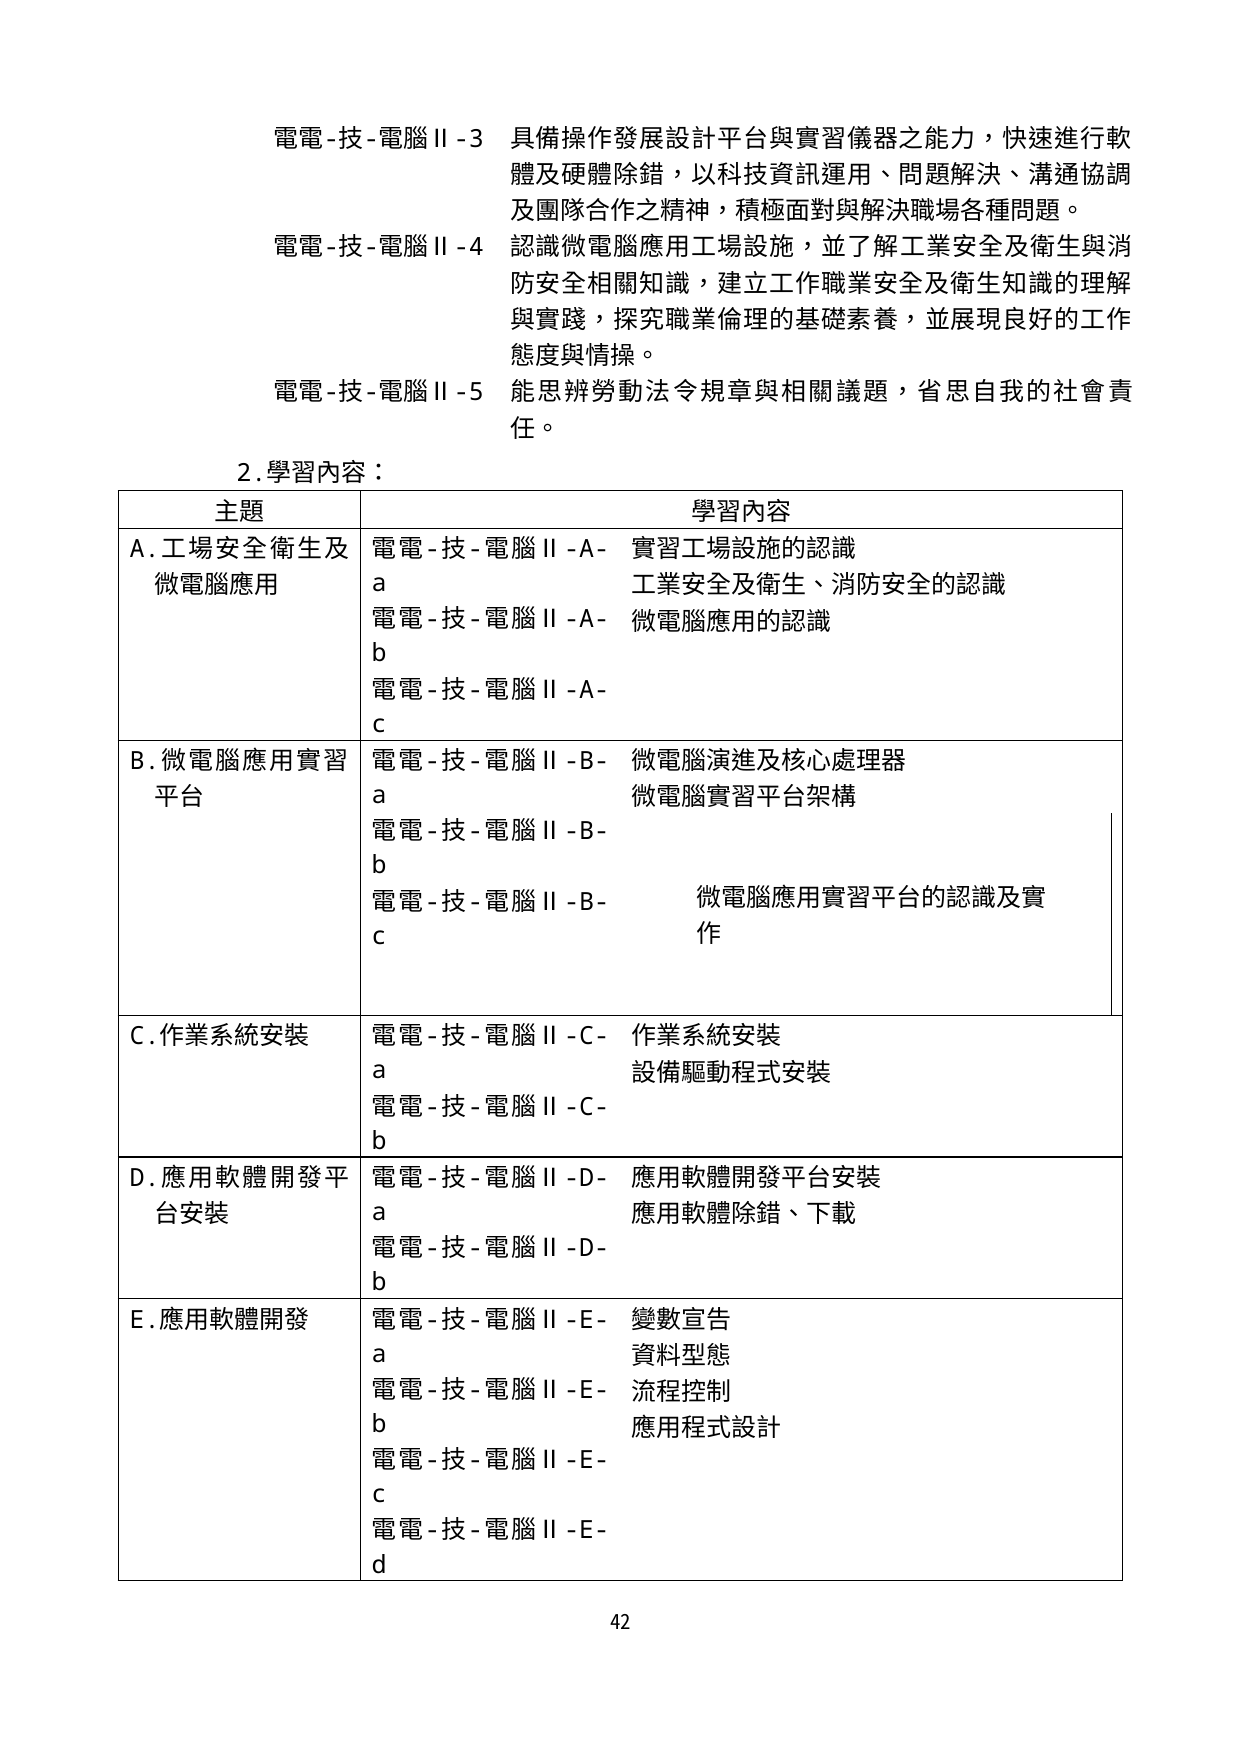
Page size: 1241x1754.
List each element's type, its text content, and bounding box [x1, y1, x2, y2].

table_cell B.微電腦應用實習平台 [119, 741, 360, 1015]
table_cell 變數宣告 資料型態 流程控制 應用程式設計 [620, 1299, 1122, 1580]
table_cell 認識微電腦應用工場設施，並了解工業安全及衛生與消防安全相關知識，建立工作職業安全及衛生知識的理解與實踐，探究職業倫理的基礎素養，並展現良好的工作態度與情操。 [499, 227, 1144, 372]
table_cell D.應用軟體開發平台安裝 [119, 1158, 360, 1298]
table_cell E.應用軟體開發 [119, 1299, 360, 1580]
text 2.學習內容： [169, 444, 1122, 490]
table_cell 電電-技-電腦Ⅱ-5 [262, 372, 498, 444]
table_header 學習內容 [361, 491, 1122, 527]
table_cell 能思辨勞動法令規章與相關議題，省思自我的社會責任。 [499, 372, 1144, 444]
table_header 主題 [119, 491, 360, 527]
table_cell 電電-技-電腦Ⅱ-B-a 電電-技-電腦Ⅱ-B-b 電電-技-電腦Ⅱ-B-c [361, 741, 620, 1015]
table_cell 電電-技-電腦Ⅱ-3 [262, 118, 498, 227]
table_cell 微電腦演進及核心處理器 微電腦實習平台架構 微電腦應用實習平台的認識及實作 [620, 741, 1122, 1015]
table_cell 應用軟體開發平台安裝 應用軟體除錯、下載 [620, 1158, 1122, 1298]
table_cell 電電-技-電腦Ⅱ-D-a 電電-技-電腦Ⅱ-D-b [361, 1158, 620, 1298]
table_cell 具備操作發展設計平台與實習儀器之能力，快速進行軟體及硬體除錯，以科技資訊運用、問題解決、溝通協調及團隊合作之精神，積極面對與解決職場各種問題。 [499, 118, 1144, 227]
table_cell 電電-技-電腦Ⅱ-4 [262, 227, 498, 372]
table_cell C.作業系統安裝 [119, 1016, 360, 1156]
table_cell 電電-技-電腦Ⅱ-E-a 電電-技-電腦Ⅱ-E-b 電電-技-電腦Ⅱ-E-c 電電-技-電腦Ⅱ-E-d [361, 1299, 620, 1580]
table_cell 實習工場設施的認識 工業安全及衛生、消防安全的認識 微電腦應用的認識 [620, 529, 1122, 739]
table_cell 電電-技-電腦Ⅱ-A-a 電電-技-電腦Ⅱ-A-b 電電-技-電腦Ⅱ-A-c [361, 529, 620, 739]
table_cell 作業系統安裝 設備驅動程式安裝 [620, 1016, 1122, 1156]
table_cell 電電-技-電腦Ⅱ-C-a 電電-技-電腦Ⅱ-C-b [361, 1016, 620, 1156]
table_cell A.工場安全衛生及微電腦應用 [119, 529, 360, 739]
